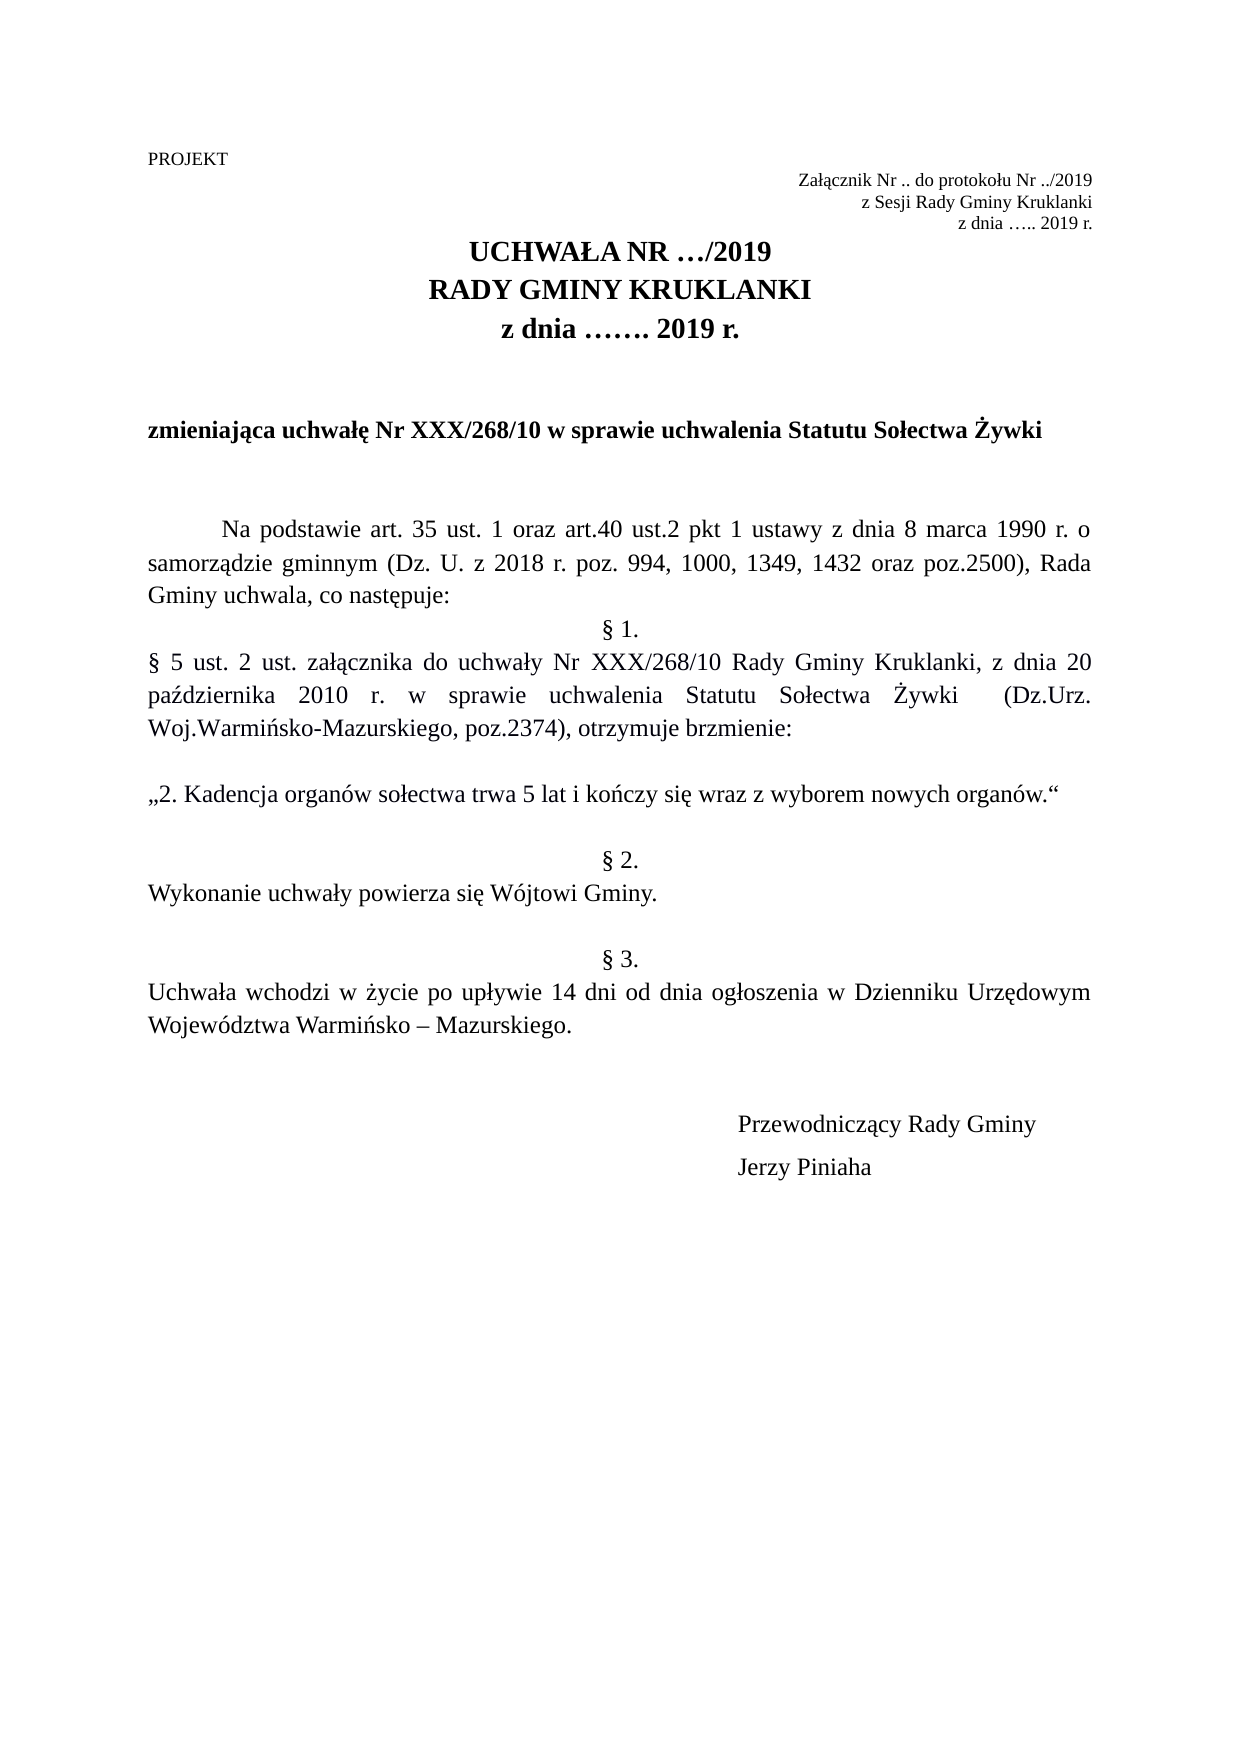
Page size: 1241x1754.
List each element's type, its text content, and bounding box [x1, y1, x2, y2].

text § 5 ust. 2 ust. załącznika do uchwały Nr XXX/268/10 Rady Gminy Kruklanki, z dnia 20 października 2010 r. w sprawie uchwalenia Statutu Sołectwa Żywki (Dz.Urz. Woj.Warmińsko-Mazurskiego, poz.2374), otrzymuje brzmienie: [148, 647, 1093, 741]
text „2. Kadencja organów sołectwa trwa 5 lat i kończy się wraz z wyborem nowych organów.“ [148, 779, 1093, 807]
text z dnia ……. 2019 r. [148, 311, 1093, 344]
text UCHWAŁA NR …/2019 [148, 234, 1093, 267]
text Na podstawie art. 35 ust. 1 oraz art.40 ust.2 pkt 1 ustawy z dnia 8 marca 1990 r. o samorządzie gminnym (Dz. U. z 2018 r. poz. 994, 1000, 1349, 1432 oraz poz.2500), Rada Gminy uchwala, co następuje: [148, 514, 1093, 609]
text Wykonanie uchwały powierza się Wójtowi Gminy. [148, 878, 1093, 907]
text z dnia ….. 2019 r. [148, 212, 1093, 234]
text Przewodniczący Rady Gminy [148, 1109, 1093, 1138]
text Jerzy Piniaha [148, 1152, 1093, 1205]
text § 1. [148, 614, 1093, 642]
text § 3. [148, 944, 1093, 973]
text Załącznik Nr .. do protokołu Nr ../2019 [148, 169, 1093, 191]
text z Sesji Rady Gminy Kruklanki [148, 191, 1093, 212]
text RADY GMINY KRUKLANKI [148, 272, 1093, 306]
text zmieniająca uchwałę Nr XXX/268/10 w sprawie uchwalenia Statutu Sołectwa Żywki [148, 416, 1093, 444]
text § 2. [148, 845, 1093, 873]
text PROJEKT [148, 148, 1093, 169]
text Uchwała wchodzi w życie po upływie 14 dni od dnia ogłoszenia w Dzienniku Urzędowym Województwa Warmińsko – Mazurskiego. [148, 977, 1093, 1039]
